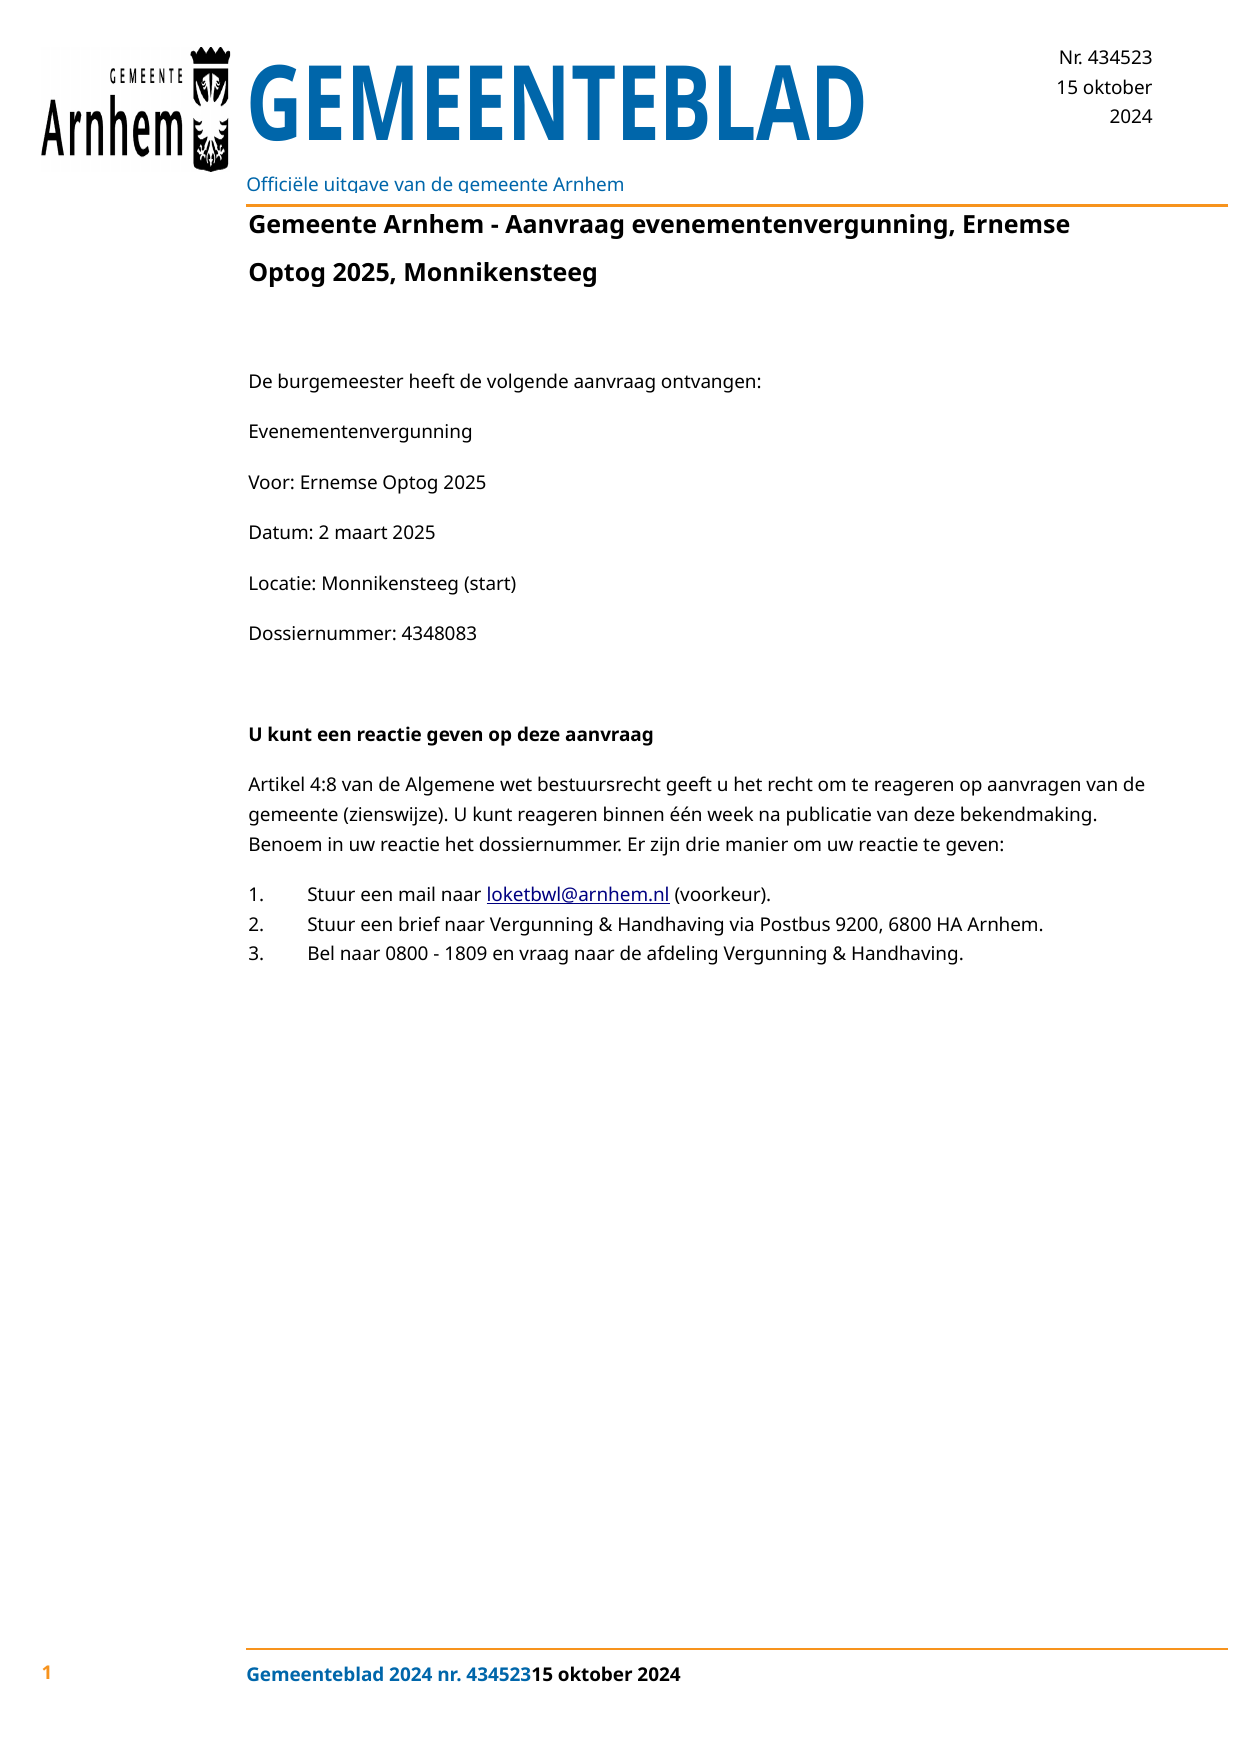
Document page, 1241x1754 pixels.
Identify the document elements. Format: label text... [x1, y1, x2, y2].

text Gemeente Arnhem - Aanvraag evenementenvergunning, Ernemse Optog 2025, Monnikensteeg [248, 207, 1152, 288]
text U kunt een reactie geven op deze aanvraag [248, 721, 1152, 747]
text Dossiernummer: 4348083 [248, 620, 1152, 646]
picture [41, 47, 231, 172]
text Datum: 2 maart 2025 [248, 519, 1152, 545]
text De burgemeester heeft de volgende aanvraag ontvangen: [248, 368, 1152, 394]
text Artikel 4:8 van de Algemene wet bestuursrecht geeft u het recht om te reageren op aanvragen van de gemeente (zienswijze). U kunt reageren binnen één week na publicatie van deze bekendmaking. Benoem in uw reactie het dossiernummer. Er zijn drie manier om uw reactie te geven: [248, 772, 1152, 857]
list Bel naar 0800 - 1809 en vraag naar de afdeling Vergunning & Handhaving. [248, 940, 1152, 966]
list Stuur een mail naar loketbwl@arnhem.nl (voorkeur). [248, 881, 1152, 907]
text Evenementenvergunning [248, 419, 1152, 444]
text Voor: Ernemse Optog 2025 [248, 469, 1152, 495]
text Locatie: Monnikensteeg (start) [248, 570, 1152, 596]
list Stuur een brief naar Vergunning & Handhaving via Postbus 9200, 6800 HA Arnhem. [248, 911, 1152, 937]
